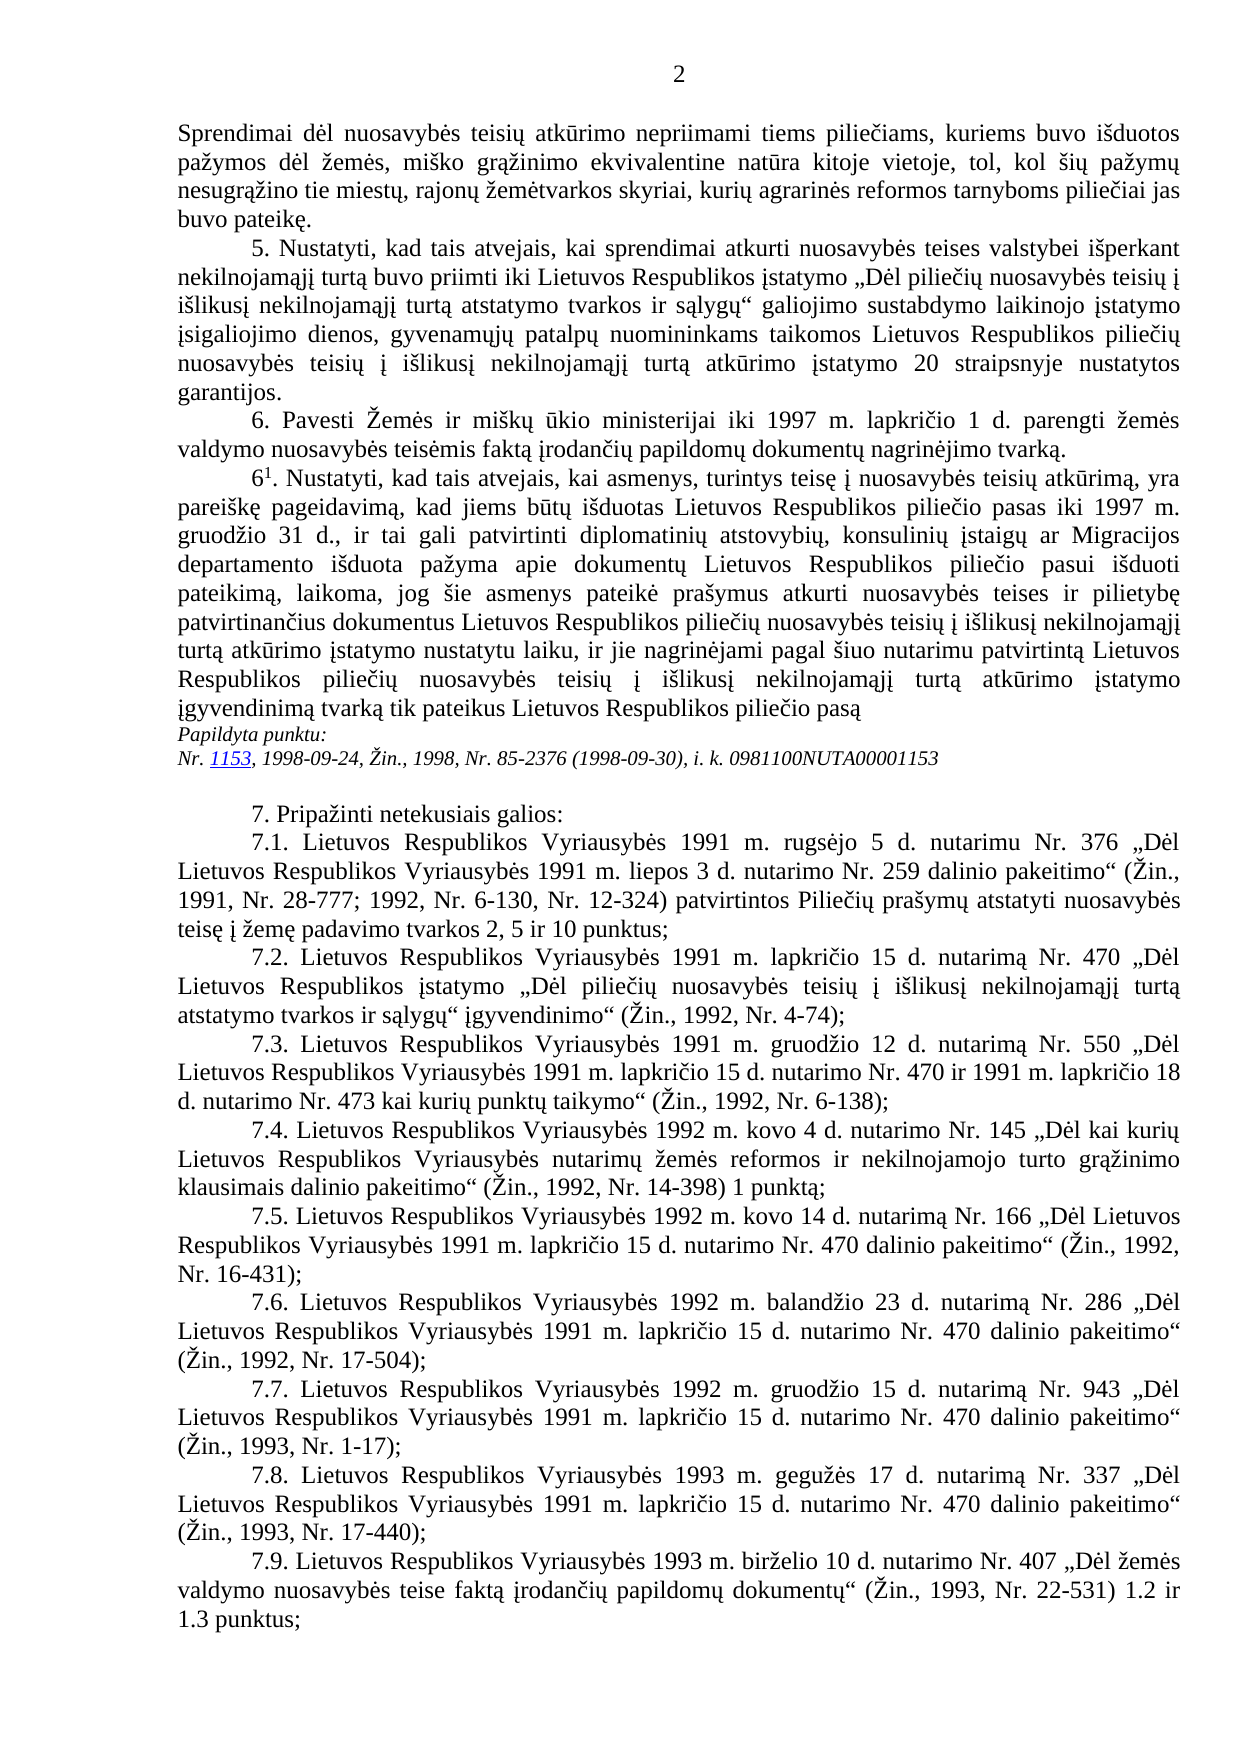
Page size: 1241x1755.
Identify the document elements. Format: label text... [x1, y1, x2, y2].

text 61. Nustatyti, kad tais atvejais, kai asmenys, turintys teisę į nuosavybės teisių atkūrimą, yra pareiškę pageidavimą, kad jiems būtų išduotas Lietuvos Respublikos piliečio pasas iki 1997 m. gruodžio 31 d., ir tai gali patvirtinti diplomatinių atstovybių, konsulinių įstaigų ar Migracijos departamento išduota pažyma apie dokumentų Lietuvos Respublikos piliečio pasui išduoti pateikimą, laikoma, jog šie asmenys pateikė prašymus atkurti nuosavybės teises ir pilietybę patvirtinančius dokumentus Lietuvos Respublikos piliečių nuosavybės teisių į išlikusį nekilnojamąjį turtą atkūrimo įstatymo nustatytu laiku, ir jie nagrinėjami pagal šiuo nutarimu patvirtintą Lietuvos Respublikos piliečių nuosavybės teisių į išlikusį nekilnojamąjį turtą atkūrimo įstatymo įgyvendinimą tvarką tik pateikus Lietuvos Respublikos piliečio pasą [177, 463, 1181, 722]
text 7.6. Lietuvos Respublikos Vyriausybės 1992 m. balandžio 23 d. nutarimą Nr. 286 „Dėl Lietuvos Respublikos Vyriausybės 1991 m. lapkričio 15 d. nutarimo Nr. 470 dalinio pakeitimo“ (Žin., 1992, Nr. 17-504); [177, 1287, 1181, 1374]
text 7.8. Lietuvos Respublikos Vyriausybės 1993 m. gegužės 17 d. nutarimą Nr. 337 „Dėl Lietuvos Respublikos Vyriausybės 1991 m. lapkričio 15 d. nutarimo Nr. 470 dalinio pakeitimo“ (Žin., 1993, Nr. 17-440); [177, 1460, 1181, 1546]
text 7.2. Lietuvos Respublikos Vyriausybės 1991 m. lapkričio 15 d. nutarimą Nr. 470 „Dėl Lietuvos Respublikos įstatymo „Dėl piliečių nuosavybės teisių į išlikusį nekilnojamąjį turtą atstatymo tvarkos ir sąlygų“ įgyvendinimo“ (Žin., 1992, Nr. 4-74); [177, 942, 1181, 1029]
text Sprendimai dėl nuosavybės teisių atkūrimo nepriimami tiems piliečiams, kuriems buvo išduotos pažymos dėl žemės, miško grąžinimo ekvivalentine natūra kitoje vietoje, tol, kol šių pažymų nesugrąžino tie miestų, rajonų žemėtvarkos skyriai, kurių agrarinės reformos tarnyboms piliečiai jas buvo pateikę. [177, 118, 1181, 233]
text 7.7. Lietuvos Respublikos Vyriausybės 1992 m. gruodžio 15 d. nutarimą Nr. 943 „Dėl Lietuvos Respublikos Vyriausybės 1991 m. lapkričio 15 d. nutarimo Nr. 470 dalinio pakeitimo“ (Žin., 1993, Nr. 1-17); [177, 1374, 1181, 1460]
text Nr. 1153, 1998-09-24, Žin., 1998, Nr. 85-2376 (1998-09-30), i. k. 0981100NUTA00001153 [177, 746, 1181, 770]
text 5. Nustatyti, kad tais atvejais, kai sprendimai atkurti nuosavybės teises valstybei išperkant nekilnojamąjį turtą buvo priimti iki Lietuvos Respublikos įstatymo „Dėl piliečių nuosavybės teisių į išlikusį nekilnojamąjį turtą atstatymo tvarkos ir sąlygų“ galiojimo sustabdymo laikinojo įstatymo įsigaliojimo dienos, gyvenamųjų patalpų nuomininkams taikomos Lietuvos Respublikos piliečių nuosavybės teisių į išlikusį nekilnojamąjį turtą atkūrimo įstatymo 20 straipsnyje nustatytos garantijos. [177, 233, 1181, 406]
text 7. Pripažinti netekusiais galios: [177, 799, 1181, 827]
text 7.1. Lietuvos Respublikos Vyriausybės 1991 m. rugsėjo 5 d. nutarimu Nr. 376 „Dėl Lietuvos Respublikos Vyriausybės 1991 m. liepos 3 d. nutarimo Nr. 259 dalinio pakeitimo“ (Žin., 1991, Nr. 28-777; 1992, Nr. 6-130, Nr. 12-324) patvirtintos Piliečių prašymų atstatyti nuosavybės teisę į žemę padavimo tvarkos 2, 5 ir 10 punktus; [177, 827, 1181, 942]
text 7.5. Lietuvos Respublikos Vyriausybės 1992 m. kovo 14 d. nutarimą Nr. 166 „Dėl Lietuvos Respublikos Vyriausybės 1991 m. lapkričio 15 d. nutarimo Nr. 470 dalinio pakeitimo“ (Žin., 1992, Nr. 16-431); [177, 1201, 1181, 1287]
text 7.9. Lietuvos Respublikos Vyriausybės 1993 m. birželio 10 d. nutarimo Nr. 407 „Dėl žemės valdymo nuosavybės teise faktą įrodančių papildomų dokumentų“ (Žin., 1993, Nr. 22-531) 1.2 ir 1.3 punktus; [177, 1546, 1181, 1632]
text 7.4. Lietuvos Respublikos Vyriausybės 1992 m. kovo 4 d. nutarimo Nr. 145 „Dėl kai kurių Lietuvos Respublikos Vyriausybės nutarimų žemės reformos ir nekilnojamojo turto grąžinimo klausimais dalinio pakeitimo“ (Žin., 1992, Nr. 14-398) 1 punktą; [177, 1115, 1181, 1201]
text Papildyta punktu: [177, 722, 1181, 746]
text 6. Pavesti Žemės ir miškų ūkio ministerijai iki 1997 m. lapkričio 1 d. parengti žemės valdymo nuosavybės teisėmis faktą įrodančių papildomų dokumentų nagrinėjimo tvarką. [177, 406, 1181, 463]
text 7.3. Lietuvos Respublikos Vyriausybės 1991 m. gruodžio 12 d. nutarimą Nr. 550 „Dėl Lietuvos Respublikos Vyriausybės 1991 m. lapkričio 15 d. nutarimo Nr. 470 ir 1991 m. lapkričio 18 d. nutarimo Nr. 473 kai kurių punktų taikymo“ (Žin., 1992, Nr. 6-138); [177, 1029, 1181, 1115]
